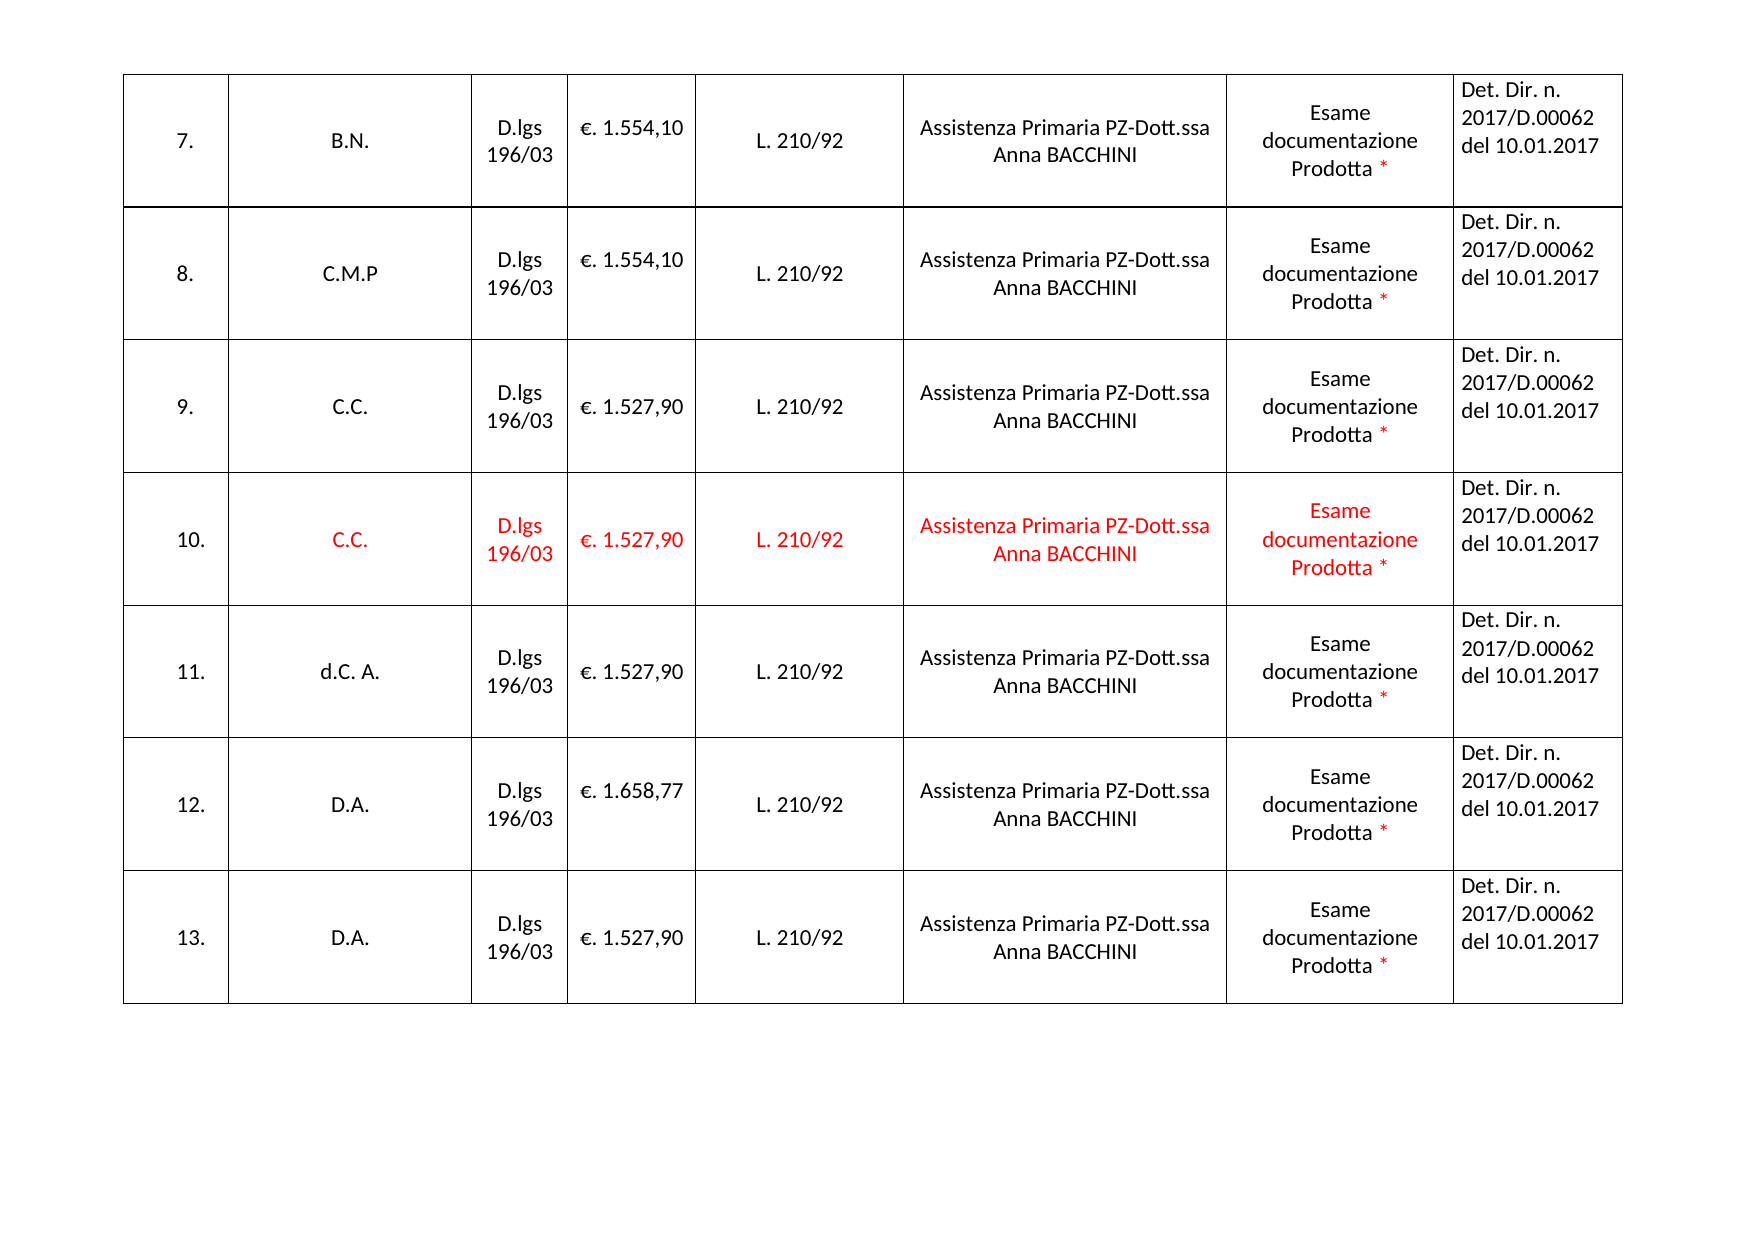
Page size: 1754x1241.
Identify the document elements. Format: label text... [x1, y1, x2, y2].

table_cell €. 1.658,77 [568, 738, 695, 870]
table_cell D.lgs 196/03 [472, 340, 567, 472]
table_cell [124, 606, 228, 737]
table_cell Esame documentazione Prodotta * [1227, 208, 1453, 339]
table_cell €. 1.527,90 [568, 473, 695, 604]
table_cell d.C. A. [229, 606, 471, 737]
table_cell Det. Dir. n. 2017/D.00062 del 10.01.2017 [1454, 340, 1622, 472]
table_cell Esame documentazione Prodotta * [1227, 871, 1453, 1003]
table_cell C.M.P [229, 208, 471, 339]
table_cell Assistenza Primaria PZ-Dott.ssa Anna BACCHINI [904, 606, 1226, 737]
table_cell D.lgs 196/03 [472, 75, 567, 206]
table_cell [124, 340, 228, 472]
table_cell L. 210/92 [696, 75, 903, 206]
table_cell D.A. [229, 738, 471, 870]
table_cell €. 1.554,10 [568, 208, 695, 339]
table_cell L. 210/92 [696, 473, 903, 604]
table_cell Assistenza Primaria PZ-Dott.ssa Anna BACCHINI [904, 208, 1226, 339]
table_cell Esame documentazione Prodotta * [1227, 340, 1453, 472]
table_cell Assistenza Primaria PZ-Dott.ssa Anna BACCHINI [904, 473, 1226, 604]
table_cell €. 1.527,90 [568, 871, 695, 1003]
table_cell D.lgs 196/03 [472, 738, 567, 870]
table_cell Det. Dir. n. 2017/D.00062 del 10.01.2017 [1454, 738, 1622, 870]
table_cell B.N. [229, 75, 471, 206]
table_cell Esame documentazione Prodotta * [1227, 738, 1453, 870]
table_cell L. 210/92 [696, 208, 903, 339]
table_cell L. 210/92 [696, 871, 903, 1003]
table_cell C.C. [229, 473, 471, 604]
table_cell Det. Dir. n. 2017/D.00062 del 10.01.2017 [1454, 208, 1622, 339]
table_cell [124, 75, 228, 206]
table_cell €. 1.527,90 [568, 340, 695, 472]
table_cell Esame documentazione Prodotta * [1227, 606, 1453, 737]
table_cell L. 210/92 [696, 738, 903, 870]
table_cell [124, 738, 228, 870]
table_cell Esame documentazione Prodotta * [1227, 75, 1453, 206]
table_cell D.A. [229, 871, 471, 1003]
table_cell [124, 871, 228, 1003]
table_cell €. 1.527,90 [568, 606, 695, 737]
table_cell Det. Dir. n. 2017/D.00062 del 10.01.2017 [1454, 606, 1622, 737]
table_cell L. 210/92 [696, 606, 903, 737]
table_cell Det. Dir. n. 2017/D.00062 del 10.01.2017 [1454, 75, 1622, 206]
table_cell D.lgs 196/03 [472, 606, 567, 737]
table_cell Assistenza Primaria PZ-Dott.ssa Anna BACCHINI [904, 738, 1226, 870]
table_cell Det. Dir. n. 2017/D.00062 del 10.01.2017 [1454, 871, 1622, 1003]
table_cell D.lgs 196/03 [472, 473, 567, 604]
table_cell L. 210/92 [696, 340, 903, 472]
table_cell D.lgs 196/03 [472, 208, 567, 339]
table_cell [124, 473, 228, 604]
table_cell D.lgs 196/03 [472, 871, 567, 1003]
table_cell Esame documentazione Prodotta * [1227, 473, 1453, 604]
table_cell €. 1.554,10 [568, 75, 695, 206]
table_cell C.C. [229, 340, 471, 472]
table_cell Assistenza Primaria PZ-Dott.ssa Anna BACCHINI [904, 871, 1226, 1003]
table_cell [124, 208, 228, 339]
table_cell Assistenza Primaria PZ-Dott.ssa Anna BACCHINI [904, 340, 1226, 472]
table_cell Assistenza Primaria PZ-Dott.ssa Anna BACCHINI [904, 75, 1226, 206]
table_cell Det. Dir. n. 2017/D.00062 del 10.01.2017 [1454, 473, 1622, 604]
